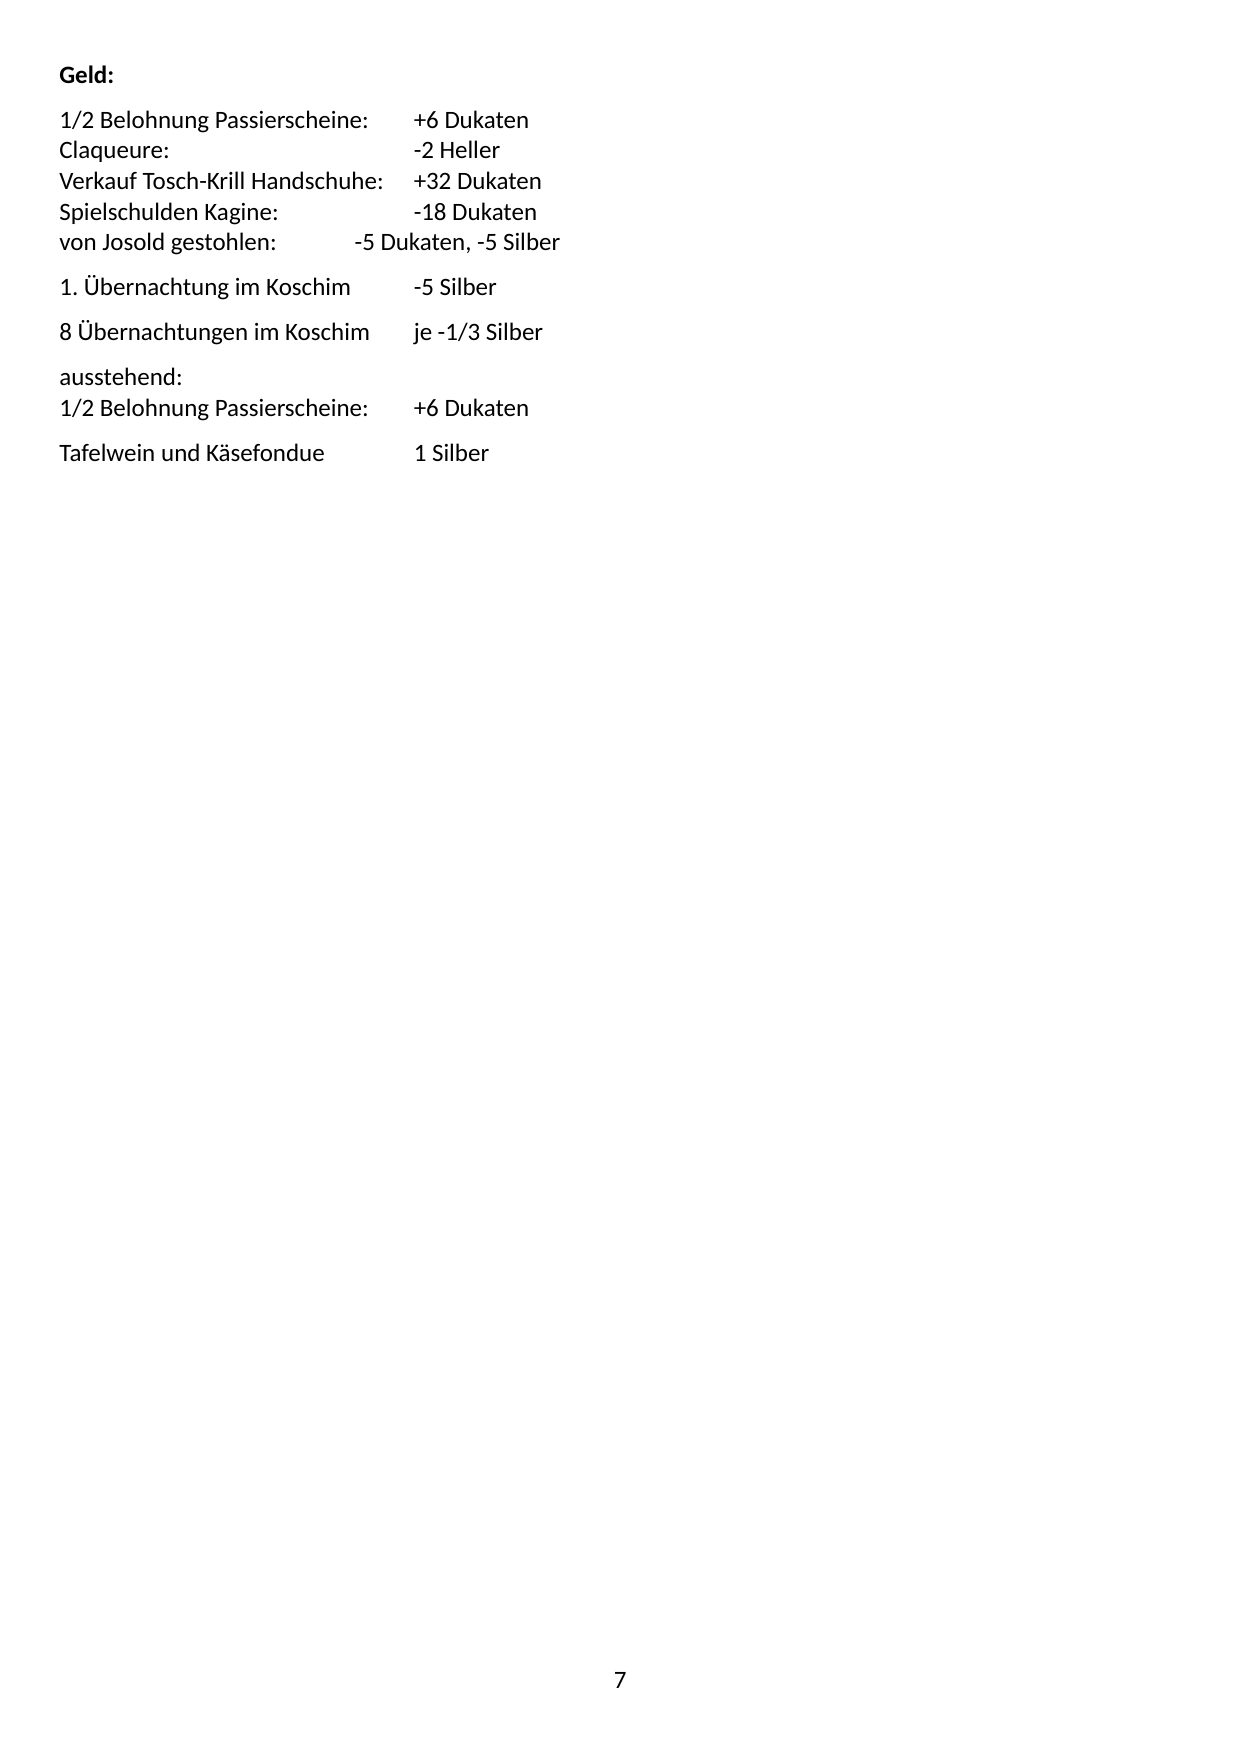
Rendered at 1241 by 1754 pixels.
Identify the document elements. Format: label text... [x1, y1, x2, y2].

text 8 Übernachtungen im Koschim je -1/3 Silber [59, 316, 605, 347]
text 1. Übernachtung im Koschim -5 Silber [59, 271, 605, 302]
text 1/2 Belohnung Passierscheine: +6 Dukaten Claqueure: -2 Heller Verkauf Tosch-Krill Handschuhe: +32 Dukaten Spielschulden Kagine: -18 Dukaten von Josold gestohlen: -5 Dukaten, -5 Silber [59, 104, 605, 257]
text Tafelwein und Käsefondue 1 Silber [59, 437, 605, 468]
text ausstehend: 1/2 Belohnung Passierscheine: +6 Dukaten [59, 362, 605, 423]
text Geld: [59, 59, 605, 89]
